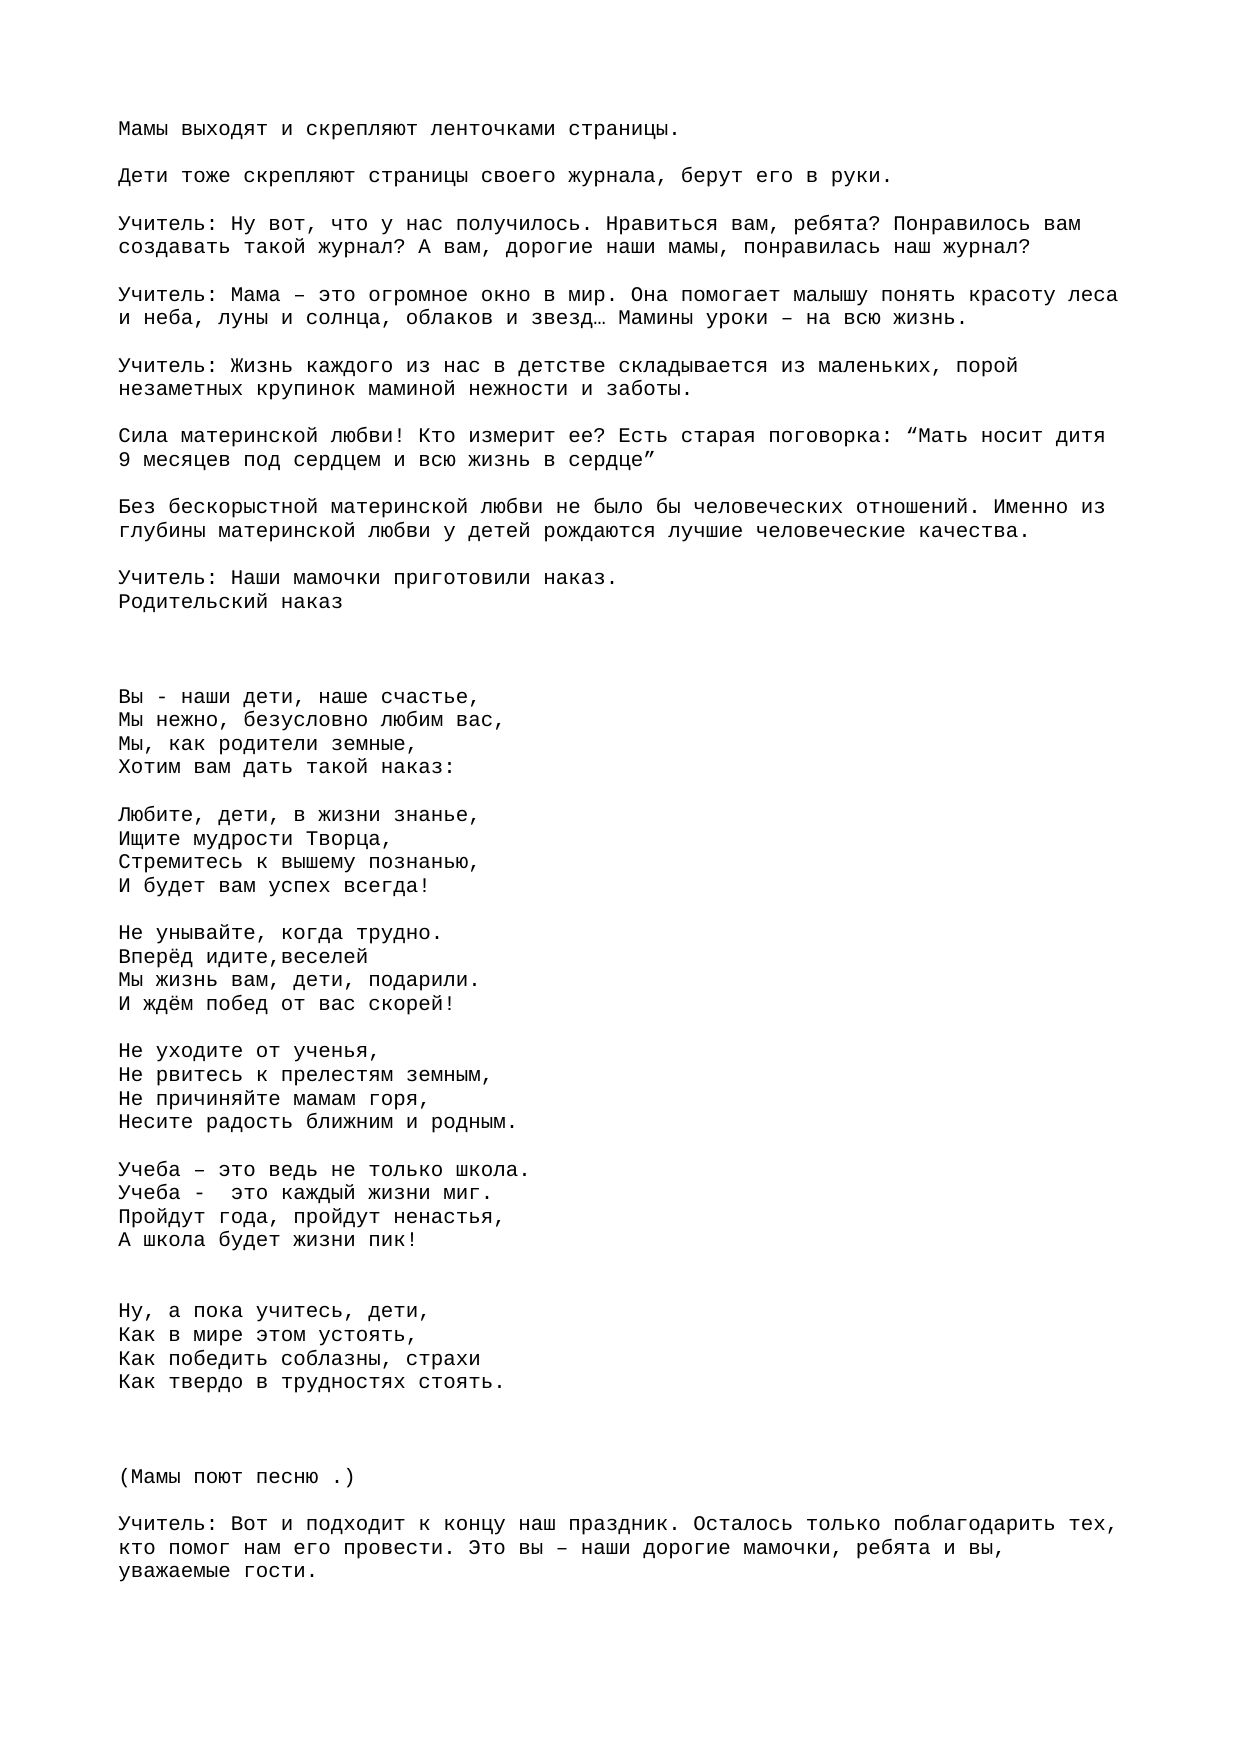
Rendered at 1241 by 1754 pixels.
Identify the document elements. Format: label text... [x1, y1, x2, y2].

text Пройдут года, пройдут ненастья, [118, 1206, 1122, 1229]
text Учитель: Жизнь каждого из нас в детстве складывается из маленьких, порой незаметных крупинок маминой нежности и заботы. [118, 354, 1122, 402]
text Несите радость ближним и родным. [118, 1111, 1122, 1135]
text Без бескорыстной материнской любви не было бы человеческих отношений. Именно из глубины материнской любви у детей рождаются лучшие человеческие качества. [118, 496, 1122, 544]
text Любите, дети, в жизни знанье, [118, 804, 1122, 827]
text Ну, а пока учитесь, дети, [118, 1300, 1122, 1324]
text И ждём побед от вас скорей! [118, 993, 1122, 1017]
text Сила материнской любви! Кто измерит ее? Есть старая поговорка: “Мать носит дитя 9 месяцев под сердцем и всю жизнь в сердце” [118, 426, 1122, 473]
text Не уходите от ученья, [118, 1040, 1122, 1064]
text Вы - наши дети, наше счастье, [118, 686, 1122, 709]
text Учеба - это каждый жизни миг. [118, 1182, 1122, 1206]
text Учеба – это ведь не только школа. [118, 1158, 1122, 1182]
text Мы, как родители земные, [118, 733, 1122, 757]
text Мы нежно, безусловно любим вас, [118, 709, 1122, 733]
text Как победить соблазны, страхи [118, 1348, 1122, 1371]
text Вперёд идите,веселей [118, 946, 1122, 969]
text Учитель: Наши мамочки приготовили наказ. [118, 567, 1122, 591]
text (Мамы поют песню .) [118, 1466, 1122, 1489]
text Как в мире этом устоять, [118, 1324, 1122, 1348]
text Не унывайте, когда трудно. [118, 922, 1122, 946]
text Мамы выходят и скрепляют ленточками страницы. [118, 118, 1122, 142]
text Не рвитесь к прелестям земным, [118, 1064, 1122, 1088]
text Учитель: Вот и подходит к концу наш праздник. Осталось только поблагодарить тех, кто помог нам его провести. Это вы – наши дорогие мамочки, ребята и вы, уважаемые гости. [118, 1513, 1122, 1584]
text Как твердо в трудностях стоять. [118, 1371, 1122, 1395]
text Учитель: Мама – это огромное окно в мир. Она помогает малышу понять красоту леса и неба, луны и солнца, облаков и звезд… Мамины уроки – на всю жизнь. [118, 284, 1122, 331]
text Стремитесь к вышему познанью, [118, 851, 1122, 875]
text Учитель: Ну вот, что у нас получилось. Нравиться вам, ребята? Понравилось вам создавать такой журнал? А вам, дорогие наши мамы, понравилась наш журнал? [118, 213, 1122, 260]
text Ищите мудрости Творца, [118, 827, 1122, 851]
text Не причиняйте мамам горя, [118, 1088, 1122, 1111]
text Мы жизнь вам, дети, подарили. [118, 969, 1122, 993]
text А школа будет жизни пик! [118, 1229, 1122, 1253]
text Дети тоже скрепляют страницы своего журнала, берут его в руки. [118, 165, 1122, 189]
text И будет вам успех всегда! [118, 875, 1122, 898]
text Хотим вам дать такой наказ: [118, 757, 1122, 780]
text Родительский наказ [118, 591, 1122, 615]
